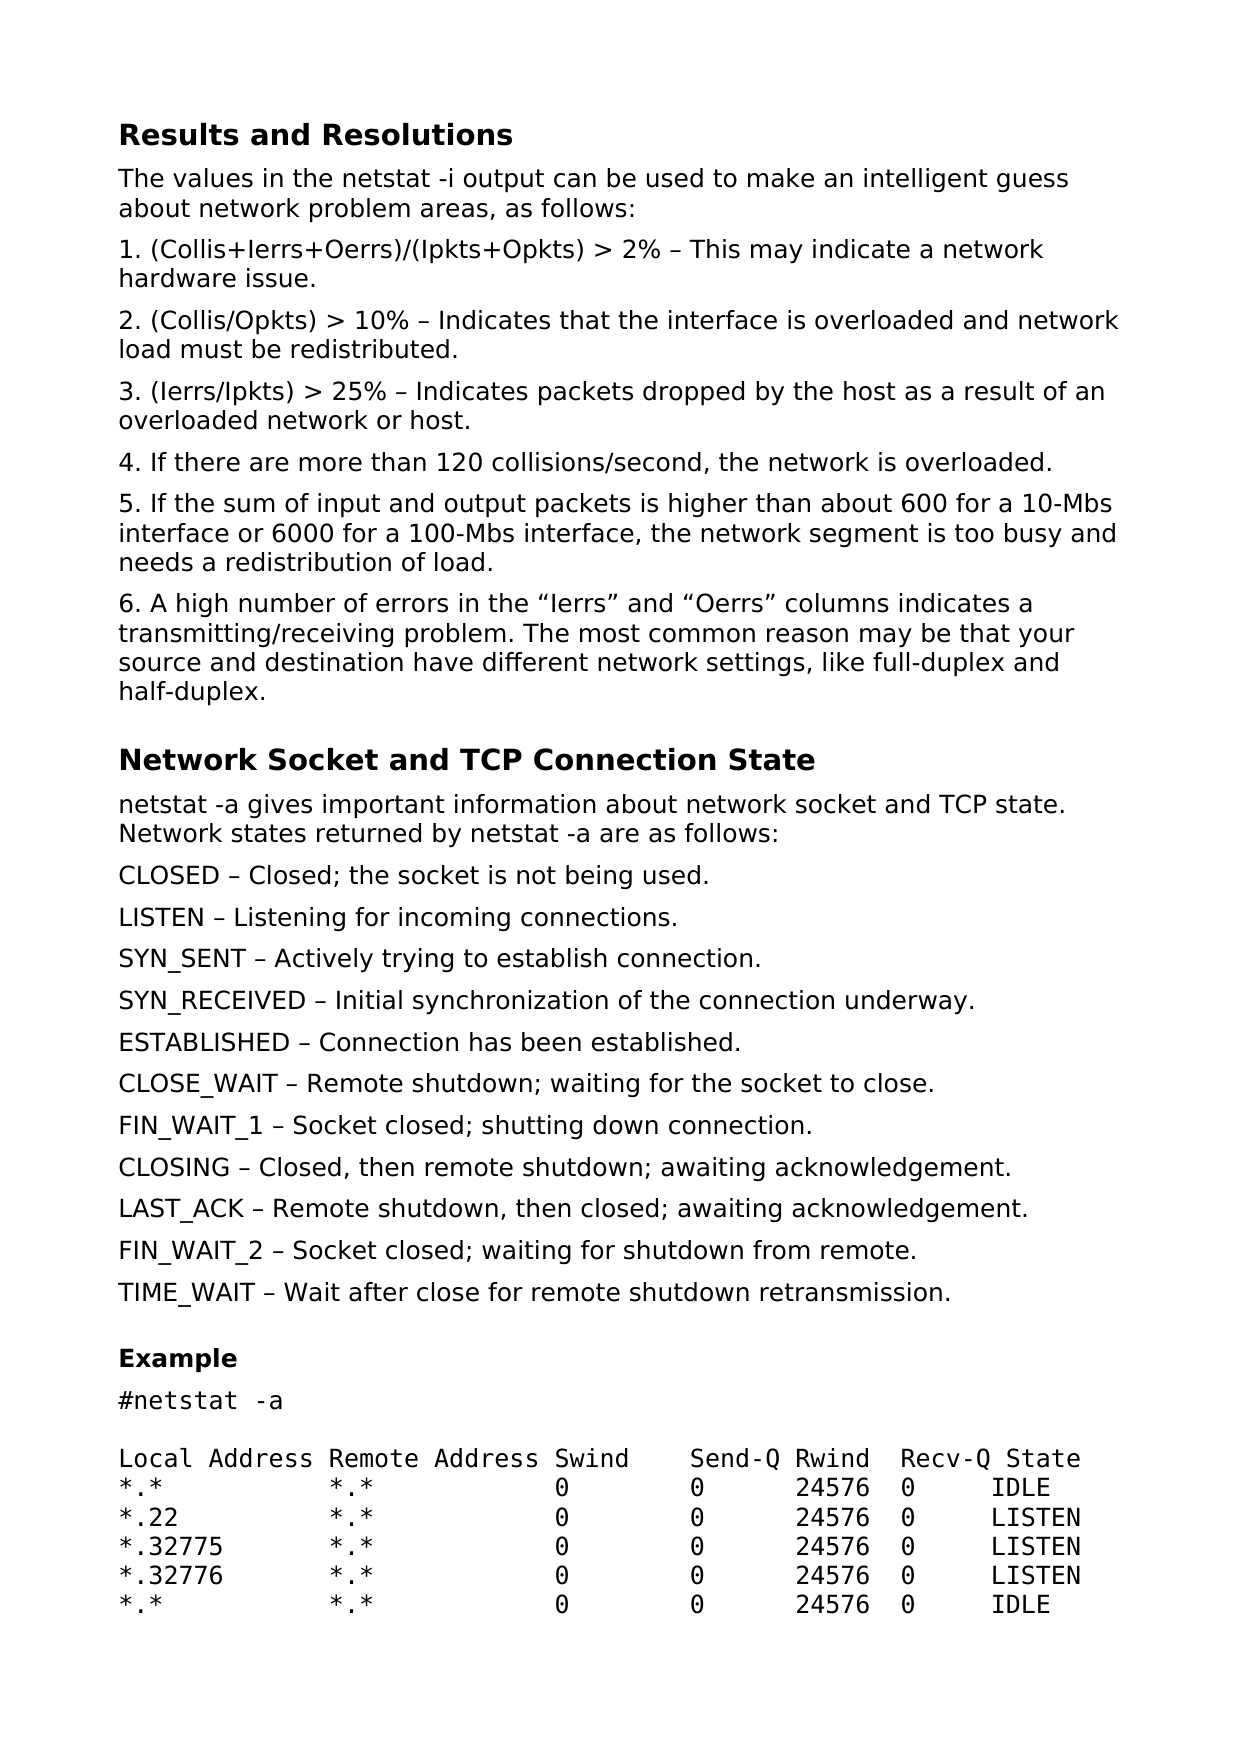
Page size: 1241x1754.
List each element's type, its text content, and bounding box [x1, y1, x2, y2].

text FIN_WAIT_1 – Socket closed; shutting down connection. [118, 1111, 1122, 1140]
text #netstat -a Local Address Remote Address Swind Send-Q Rwind Recv-Q State *.* *.* 0 0 24576 0 IDLE *.22 *.* 0 0 24576 0 LISTEN *.32775 *.* 0 0 24576 0 LISTEN *.32776 *.* 0 0 24576 0 LISTEN *.* *.* 0 0 24576 0 IDLE [118, 1386, 1122, 1619]
text TIME_WAIT – Wait after close for remote shutdown retransmission. [118, 1278, 1122, 1307]
subtitle Results and Resolutions [118, 118, 1122, 152]
text CLOSING – Closed, then remote shutdown; awaiting acknowledgement. [118, 1153, 1122, 1182]
text LISTEN – Listening for incoming connections. [118, 903, 1122, 932]
text The values in the netstat -i output can be used to make an intelligent guess about network problem areas, as follows: [118, 164, 1122, 223]
text LAST_ACK – Remote shutdown, then closed; awaiting acknowledgement. [118, 1194, 1122, 1223]
text 6. A high number of errors in the “Ierrs” and “Oerrs” columns indicates a transmitting/receiving problem. The most common reason may be that your source and destination have different network settings, like full-duplex and half-duplex. [118, 589, 1122, 706]
text CLOSE_WAIT – Remote shutdown; waiting for the socket to close. [118, 1069, 1122, 1098]
text SYN_SENT – Actively trying to establish connection. [118, 944, 1122, 973]
text 5. If the sum of input and output packets is higher than about 600 for a 10-Mbs interface or 6000 for a 100-Mbs interface, the network segment is too busy and needs a redistribution of load. [118, 489, 1122, 577]
text SYN_RECEIVED – Initial synchronization of the connection underway. [118, 986, 1122, 1015]
text netstat -a gives important information about network socket and TCP state. Network states returned by netstat -a are as follows: [118, 790, 1122, 848]
subtitle Example [118, 1344, 1122, 1373]
text CLOSED – Closed; the socket is not being used. [118, 861, 1122, 890]
text 3. (Ierrs/Ipkts) > 25% – Indicates packets dropped by the host as a result of an overloaded network or host. [118, 377, 1122, 435]
subtitle Network Socket and TCP Connection State [118, 744, 1122, 778]
text 1. (Collis+Ierrs+Oerrs)/(Ipkts+Opkts) > 2% – This may indicate a network hardware issue. [118, 235, 1122, 294]
text ESTABLISHED – Connection has been established. [118, 1028, 1122, 1057]
text FIN_WAIT_2 – Socket closed; waiting for shutdown from remote. [118, 1236, 1122, 1265]
text 2. (Collis/Opkts) > 10% – Indicates that the interface is overloaded and network load must be redistributed. [118, 306, 1122, 364]
text 4. If there are more than 120 collisions/second, the network is overloaded. [118, 448, 1122, 477]
